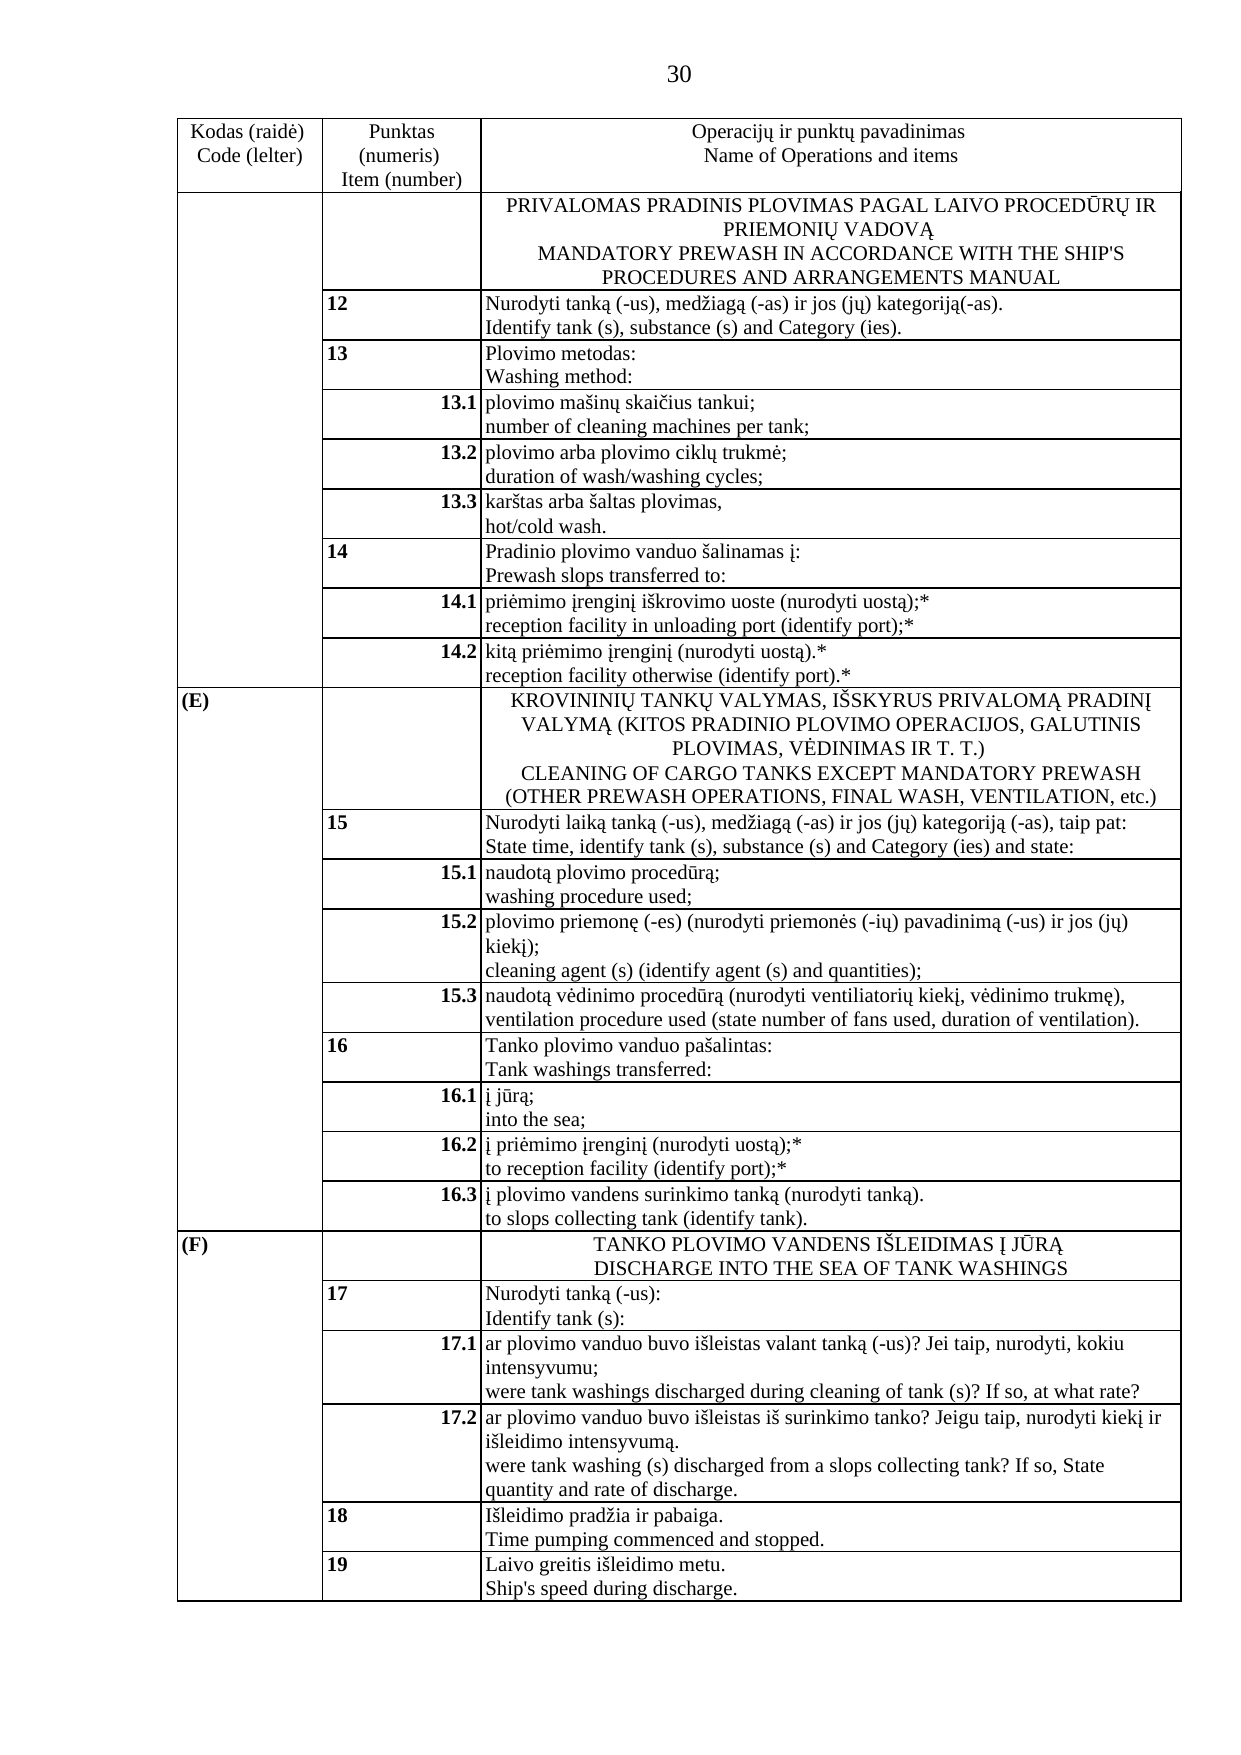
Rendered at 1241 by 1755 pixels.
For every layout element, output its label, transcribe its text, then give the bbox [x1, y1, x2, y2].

table_cell 17.1 [323, 1331, 480, 1403]
table_cell 13.3 [323, 490, 480, 538]
table_cell 15.2 [323, 910, 480, 982]
table_cell 13 [323, 341, 480, 388]
table_cell [323, 193, 480, 289]
table_cell [323, 688, 480, 808]
table_cell 15 [323, 810, 480, 858]
table_cell 14.2 [323, 639, 480, 687]
table_cell 17 [323, 1281, 480, 1329]
table_cell 13.2 [323, 440, 480, 488]
table_cell (E) [178, 688, 322, 1230]
table_cell 12 [323, 291, 480, 339]
table_cell 18 [323, 1503, 480, 1551]
table_cell 16.1 [323, 1083, 480, 1131]
table_cell 17.2 [323, 1405, 480, 1501]
table_cell 13.1 [323, 390, 480, 438]
table_cell [323, 1232, 480, 1280]
table_cell 15.3 [323, 983, 480, 1031]
table_header Kodas (raidė) Code (lelter) [178, 119, 322, 191]
table_cell 16.3 [323, 1182, 480, 1230]
table_cell 16 [323, 1033, 480, 1081]
table_cell 14 [323, 539, 480, 587]
table_cell [178, 193, 322, 687]
table_cell (F) [178, 1232, 322, 1600]
table_cell 19 [323, 1552, 480, 1600]
table_cell 14.1 [323, 589, 480, 637]
table_cell 16.2 [323, 1132, 480, 1180]
table_header Operacijų ir punktų pavadinimas Name of Operations and items [482, 119, 1181, 191]
table_cell 15.1 [323, 860, 480, 908]
